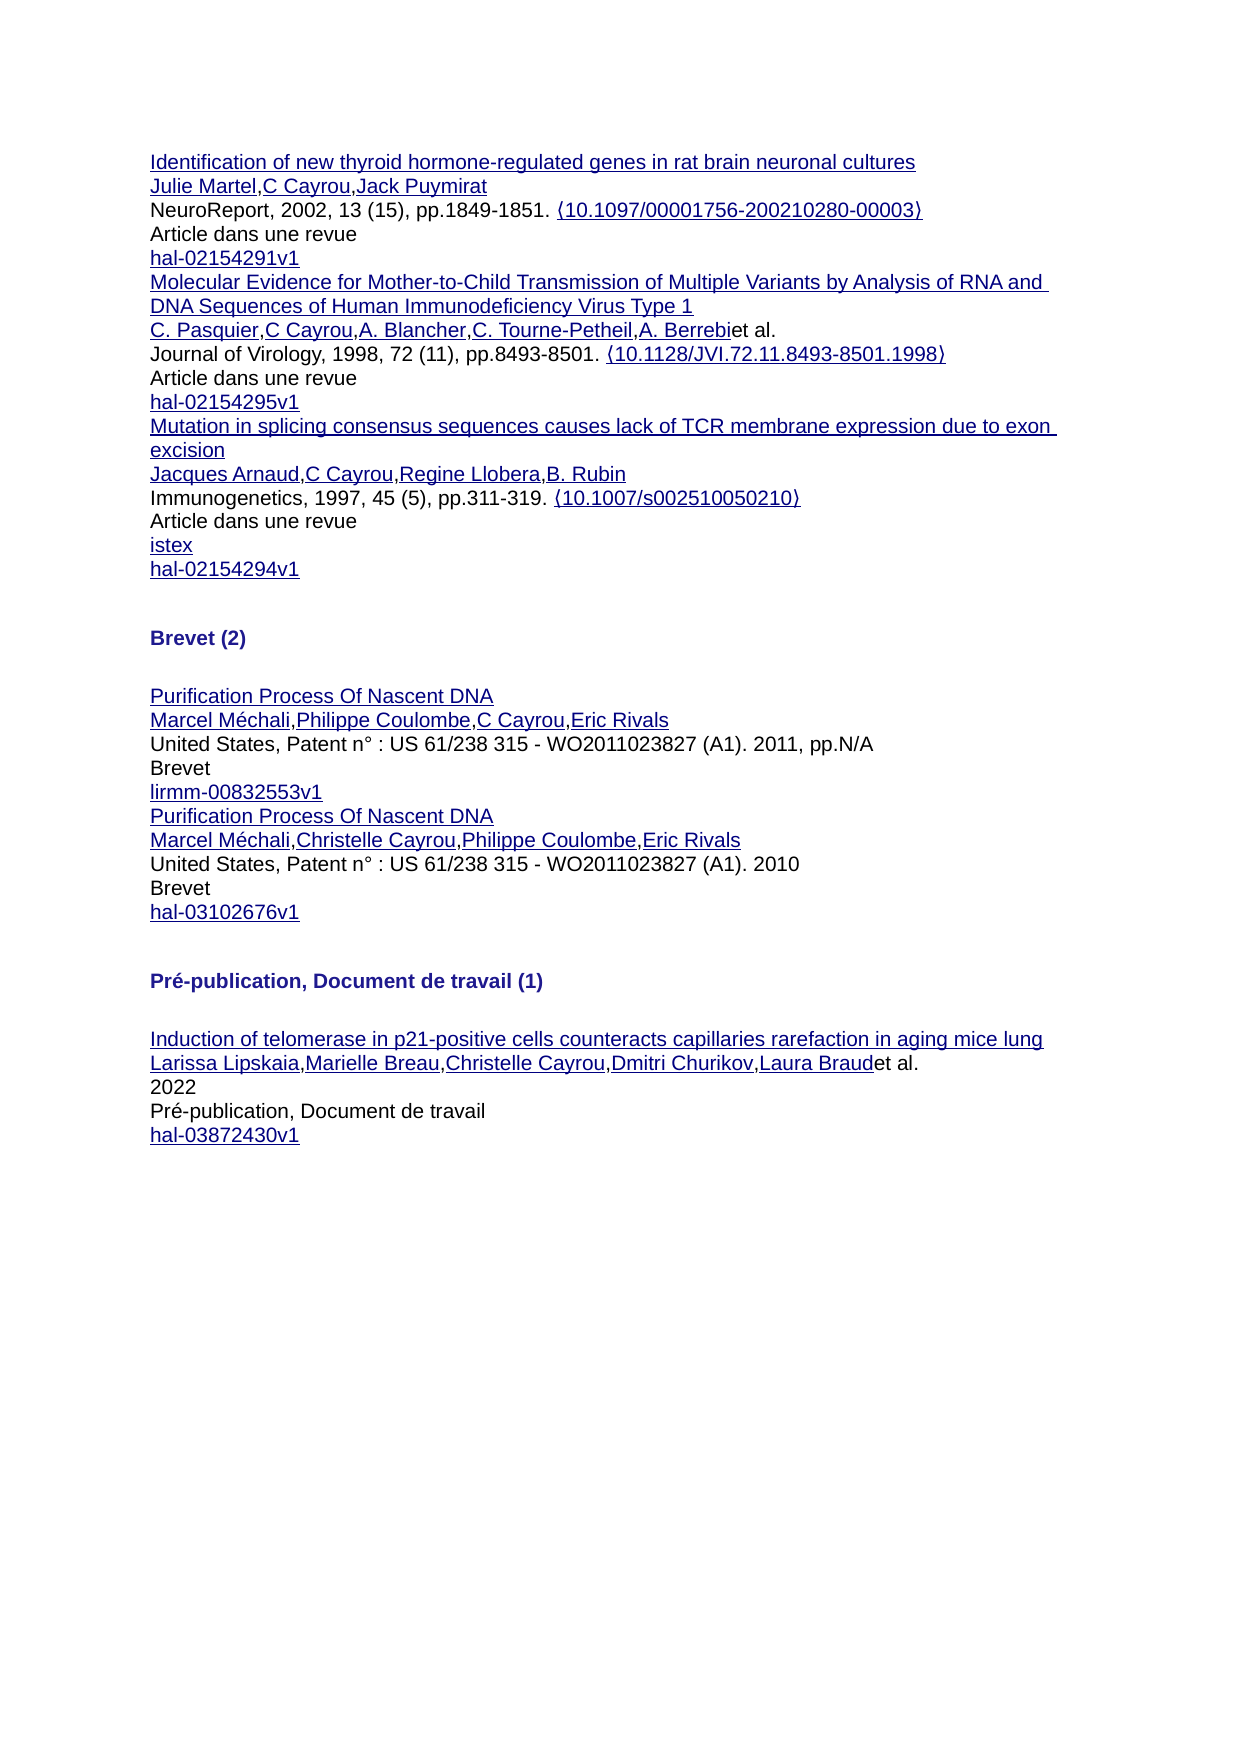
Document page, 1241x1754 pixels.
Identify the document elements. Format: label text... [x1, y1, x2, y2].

subtitle Pré-publication, Document de travail (1) [150, 969, 1090, 993]
table_cell Mutation in splicing consensus sequences causes lack of TCR membrane expression due to exon excision Jacques Arnaud,C Cayrou,Regine Llobera,B. Rubin Immunogenetics, 1997, 45 (5), pp.311-319. ⟨10.1007/s002510050210⟩ Article dans une revue istex hal-02154294v1 [150, 414, 1090, 581]
table_header Induction of telomerase in p21-positive cells counteracts capillaries rarefaction in aging mice lung Larissa Lipskaia,Marielle Breau,Christelle Cayrou,Dmitri Churikov,Laura Braudet al. 2022 Pré-publication, Document de travail hal-03872430v1 [150, 1027, 1090, 1147]
table_cell Purification Process Of Nascent DNA Marcel Méchali,Christelle Cayrou,Philippe Coulombe,Eric Rivals United States, Patent n° : US 61/238 315 - WO2011023827 (A1). 2010 Brevet hal-03102676v1 [150, 804, 1090, 924]
subtitle Brevet (2) [150, 626, 1090, 650]
table_cell Molecular Evidence for Mother-to-Child Transmission of Multiple Variants by Analysis of RNA and DNA Sequences of Human Immunodeficiency Virus Type 1 C. Pasquier,C Cayrou,A. Blancher,C. Tourne-Petheil,A. Berrebiet al. Journal of Virology, 1998, 72 (11), pp.8493-8501. ⟨10.1128/JVI.72.11.8493-8501.1998⟩ Article dans une revue hal-02154295v1 [150, 270, 1090, 413]
table_cell Identification of new thyroid hormone-regulated genes in rat brain neuronal cultures Julie Martel,C Cayrou,Jack Puymirat NeuroReport, 2002, 13 (15), pp.1849-1851. ⟨10.1097/00001756-200210280-00003⟩ Article dans une revue hal-02154291v1 [150, 150, 1090, 270]
table_header Purification Process Of Nascent DNA Marcel Méchali,Philippe Coulombe,C Cayrou,Eric Rivals United States, Patent n° : US 61/238 315 - WO2011023827 (A1). 2011, pp.N/A Brevet lirmm-00832553v1 [150, 684, 1090, 804]
